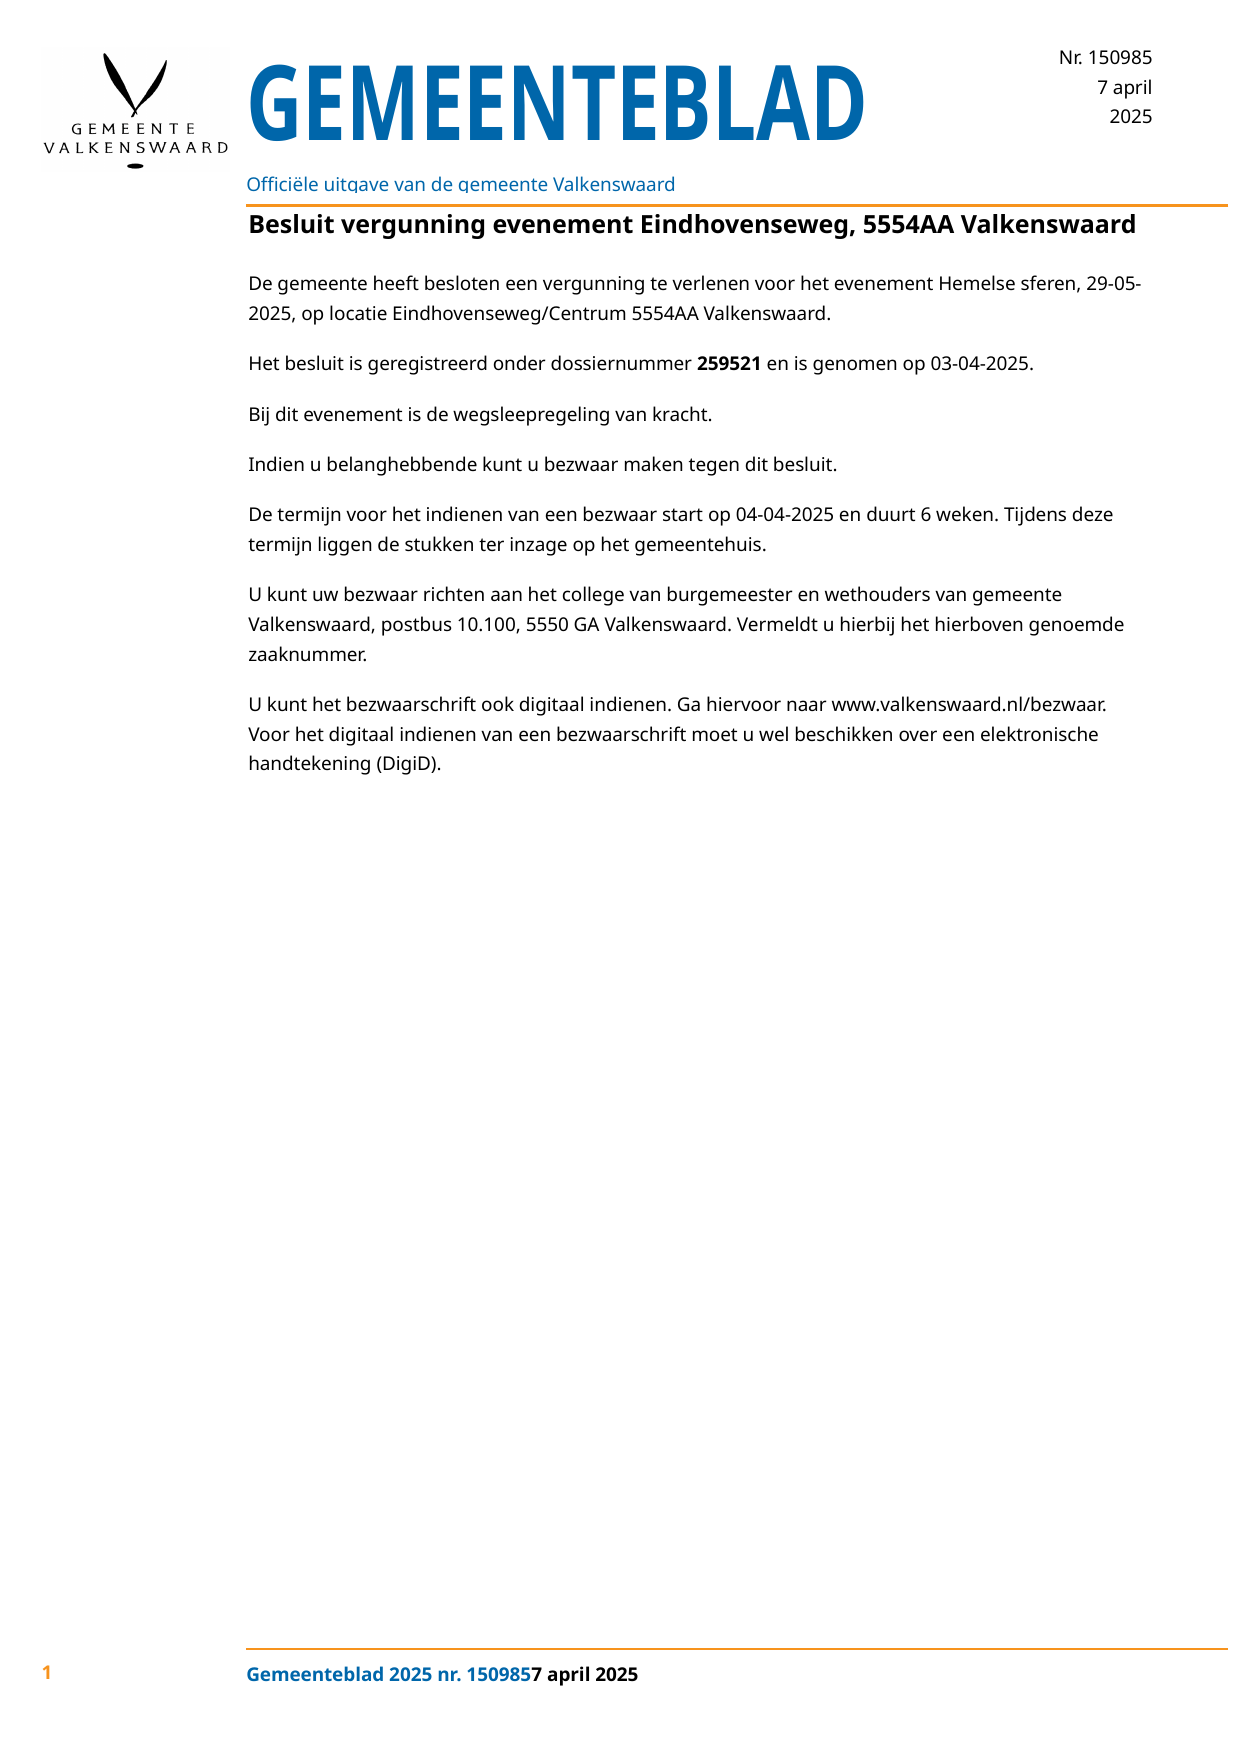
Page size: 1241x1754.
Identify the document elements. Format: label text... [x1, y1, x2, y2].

picture [41, 47, 231, 172]
text U kunt het bezwaarschrift ook digitaal indienen. Ga hiervoor naar www.valkenswaard.nl/bezwaar. Voor het digitaal indienen van een bezwaarschrift moet u wel beschikken over een elektronische handtekening (DigiD). [248, 691, 1152, 776]
text De termijn voor het indienen van een bezwaar start op 04-04-2025 en duurt 6 weken. Tijdens deze termijn liggen de stukken ter inzage op het gemeentehuis. [248, 502, 1152, 557]
text U kunt uw bezwaar richten aan het college van burgemeester en wethouders van gemeente Valkenswaard, postbus 10.100, 5550 GA Valkenswaard. Vermeldt u hierbij het hierboven genoemde zaaknummer. [248, 582, 1152, 666]
text Het besluit is geregistreerd onder dossiernummer 259521 en is genomen op 03-04-2025. [248, 350, 1152, 376]
text Besluit vergunning evenement Eindhovenseweg, 5554AA Valkenswaard [248, 207, 1152, 241]
text Indien u belanghebbende kunt u bezwaar maken tegen dit besluit. [248, 451, 1152, 477]
text De gemeente heeft besloten een vergunning te verlenen voor het evenement Hemelse sferen, 29-05-2025, op locatie Eindhovenseweg/Centrum 5554AA Valkenswaard. [248, 270, 1152, 326]
text Bij dit evenement is de wegsleepregeling van kracht. [248, 401, 1152, 426]
